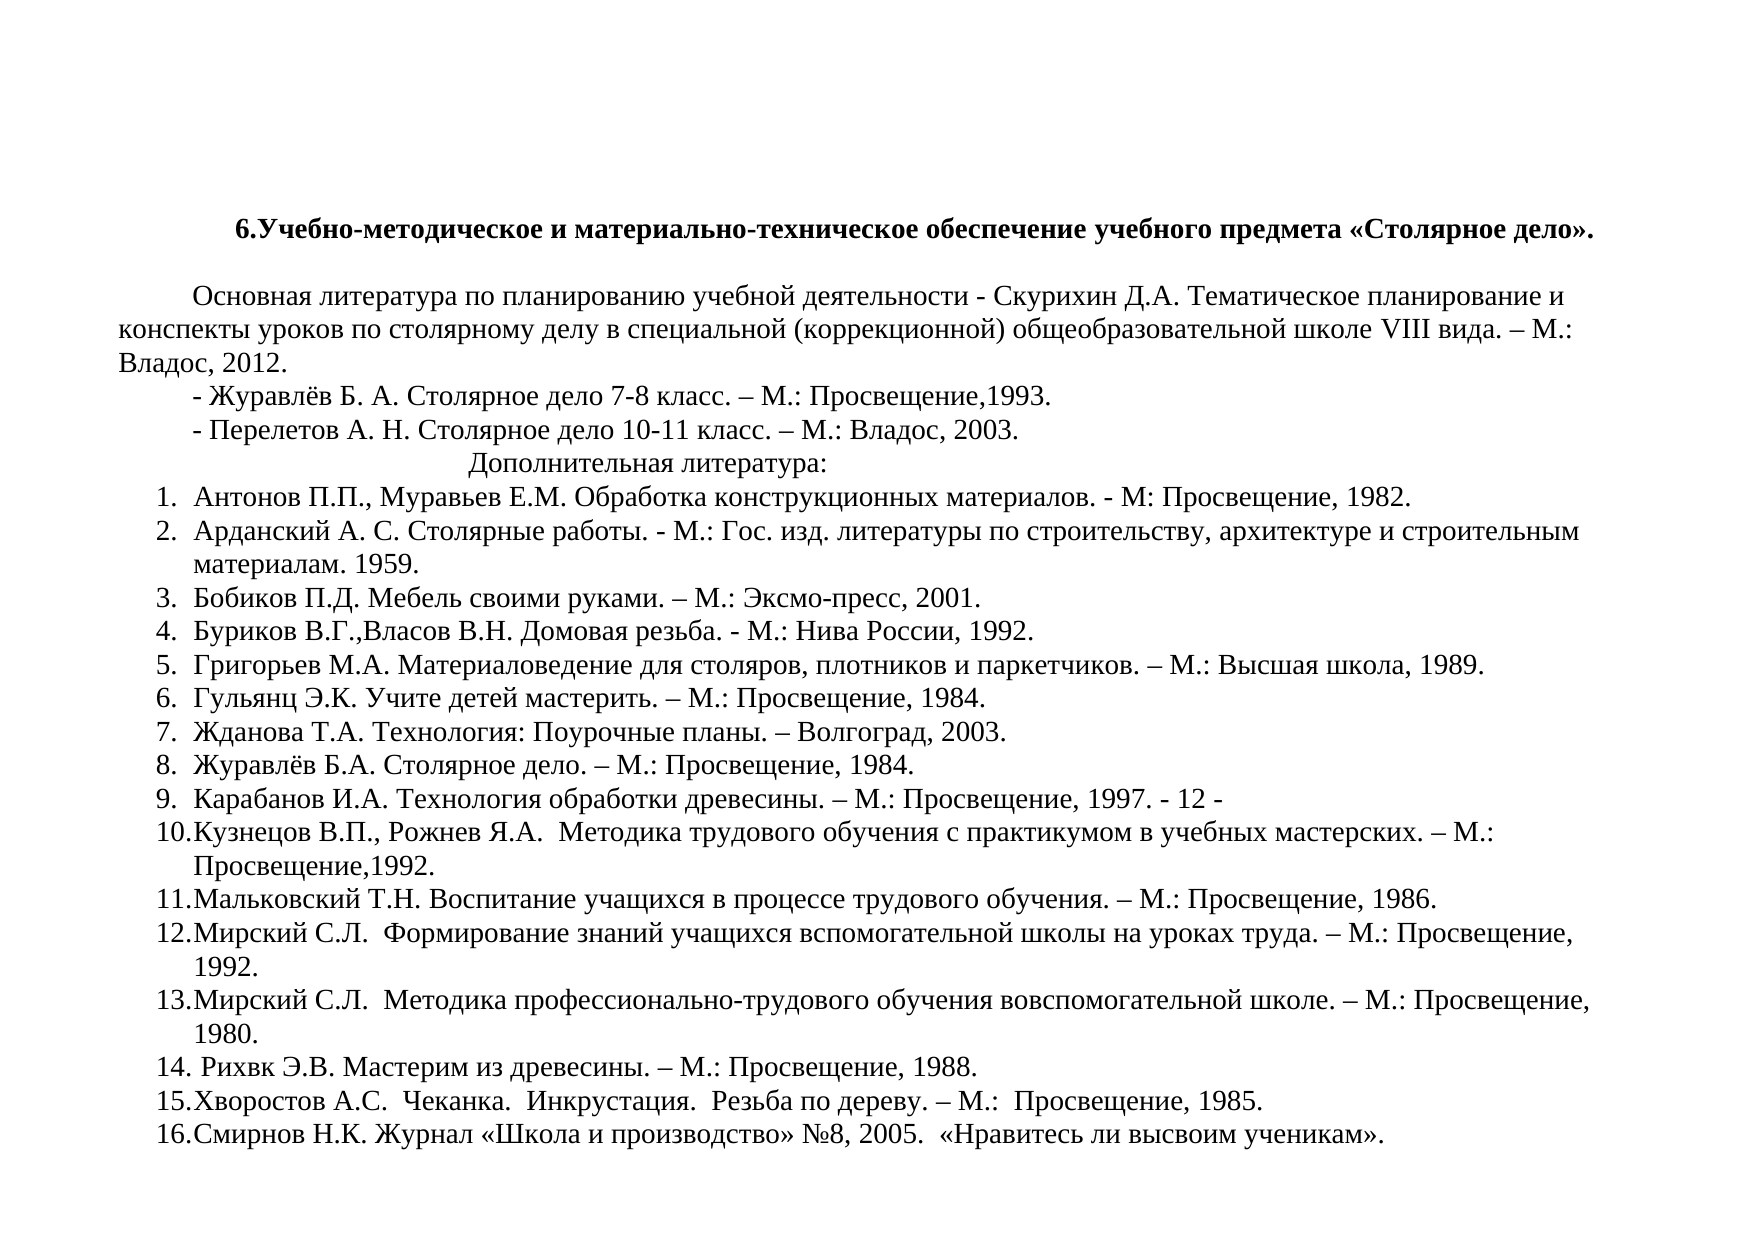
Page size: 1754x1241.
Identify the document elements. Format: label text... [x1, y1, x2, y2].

list Григорьев М.А. Материаловедение для столяров, плотников и паркетчиков. – М.: Высшая школа, 1989. [156, 647, 1636, 680]
list Бобиков П.Д. Мебель своими руками. – М.: Эксмо-пресс, 2001. [156, 580, 1636, 613]
list Журавлёв Б.А. Столярное дело. – М.: Просвещение, 1984. [156, 747, 1636, 781]
list Рихвк Э.В. Мастерим из древесины. – М.: Просвещение, 1988. [156, 1049, 1636, 1083]
text Дополнительная литература: [118, 446, 1636, 479]
list Мирский С.Л. Методика профессионально-трудового обучения вовспомогательной школе. – М.: Просвещение, 1980. [156, 982, 1636, 1049]
list Кузнецов В.П., Рожнев Я.А. Методика трудового обучения с практикумом в учебных мастерских. – М.: Просвещение,1992. [156, 814, 1636, 882]
list Мирский С.Л. Формирование знаний учащихся вспомогательной школы на уроках труда. – М.: Просвещение, 1992. [156, 915, 1636, 982]
list 6.Учебно-методическое и материально-техническое обеспечение учебного предмета «Столярное дело». [193, 211, 1636, 244]
list Гульянц Э.К. Учите детей мастерить. – М.: Просвещение, 1984. [156, 680, 1636, 714]
list Мальковский Т.Н. Воспитание учащихся в процессе трудового обучения. – М.: Просвещение, 1986. [156, 882, 1636, 915]
list Буриков В.Г.,Власов В.Н. Домовая резьба. - М.: Нива России, 1992. [156, 613, 1636, 647]
text - Перелетов А. Н. Столярное дело 10-11 класс. – М.: Владос, 2003. [118, 412, 1636, 446]
list Хворостов А.С. Чеканка. Инкрустация. Резьба по дереву. – М.: Просвещение, 1985. [156, 1083, 1636, 1116]
list Антонов П.П., Муравьев Е.М. Обработка конструкционных материалов. - М: Просвещение, 1982. [156, 479, 1636, 513]
list Смирнов Н.К. Журнал «Школа и производство» №8, 2005. «Нравитесь ли высвоим ученикам». [156, 1116, 1636, 1150]
text Основная литература по планированию учебной деятельности - Скурихин Д.А. Тематическое планирование и конспекты уроков по столярному делу в специальной (коррекционной) общеобразовательной школе VIII вида. – М.: Владос, 2012. [118, 278, 1636, 378]
list Жданова Т.А. Технология: Поурочные планы. – Волгоград, 2003. [156, 714, 1636, 747]
text - Журавлёв Б. А. Столярное дело 7-8 класс. – М.: Просвещение,1993. [118, 378, 1636, 412]
list Карабанов И.А. Технология обработки древесины. – М.: Просвещение, 1997. - 12 - [156, 781, 1636, 814]
list Арданский А. С. Столярные работы. - М.: Гос. изд. литературы по строительству, архитектуре и строительным материалам. 1959. [156, 513, 1636, 580]
